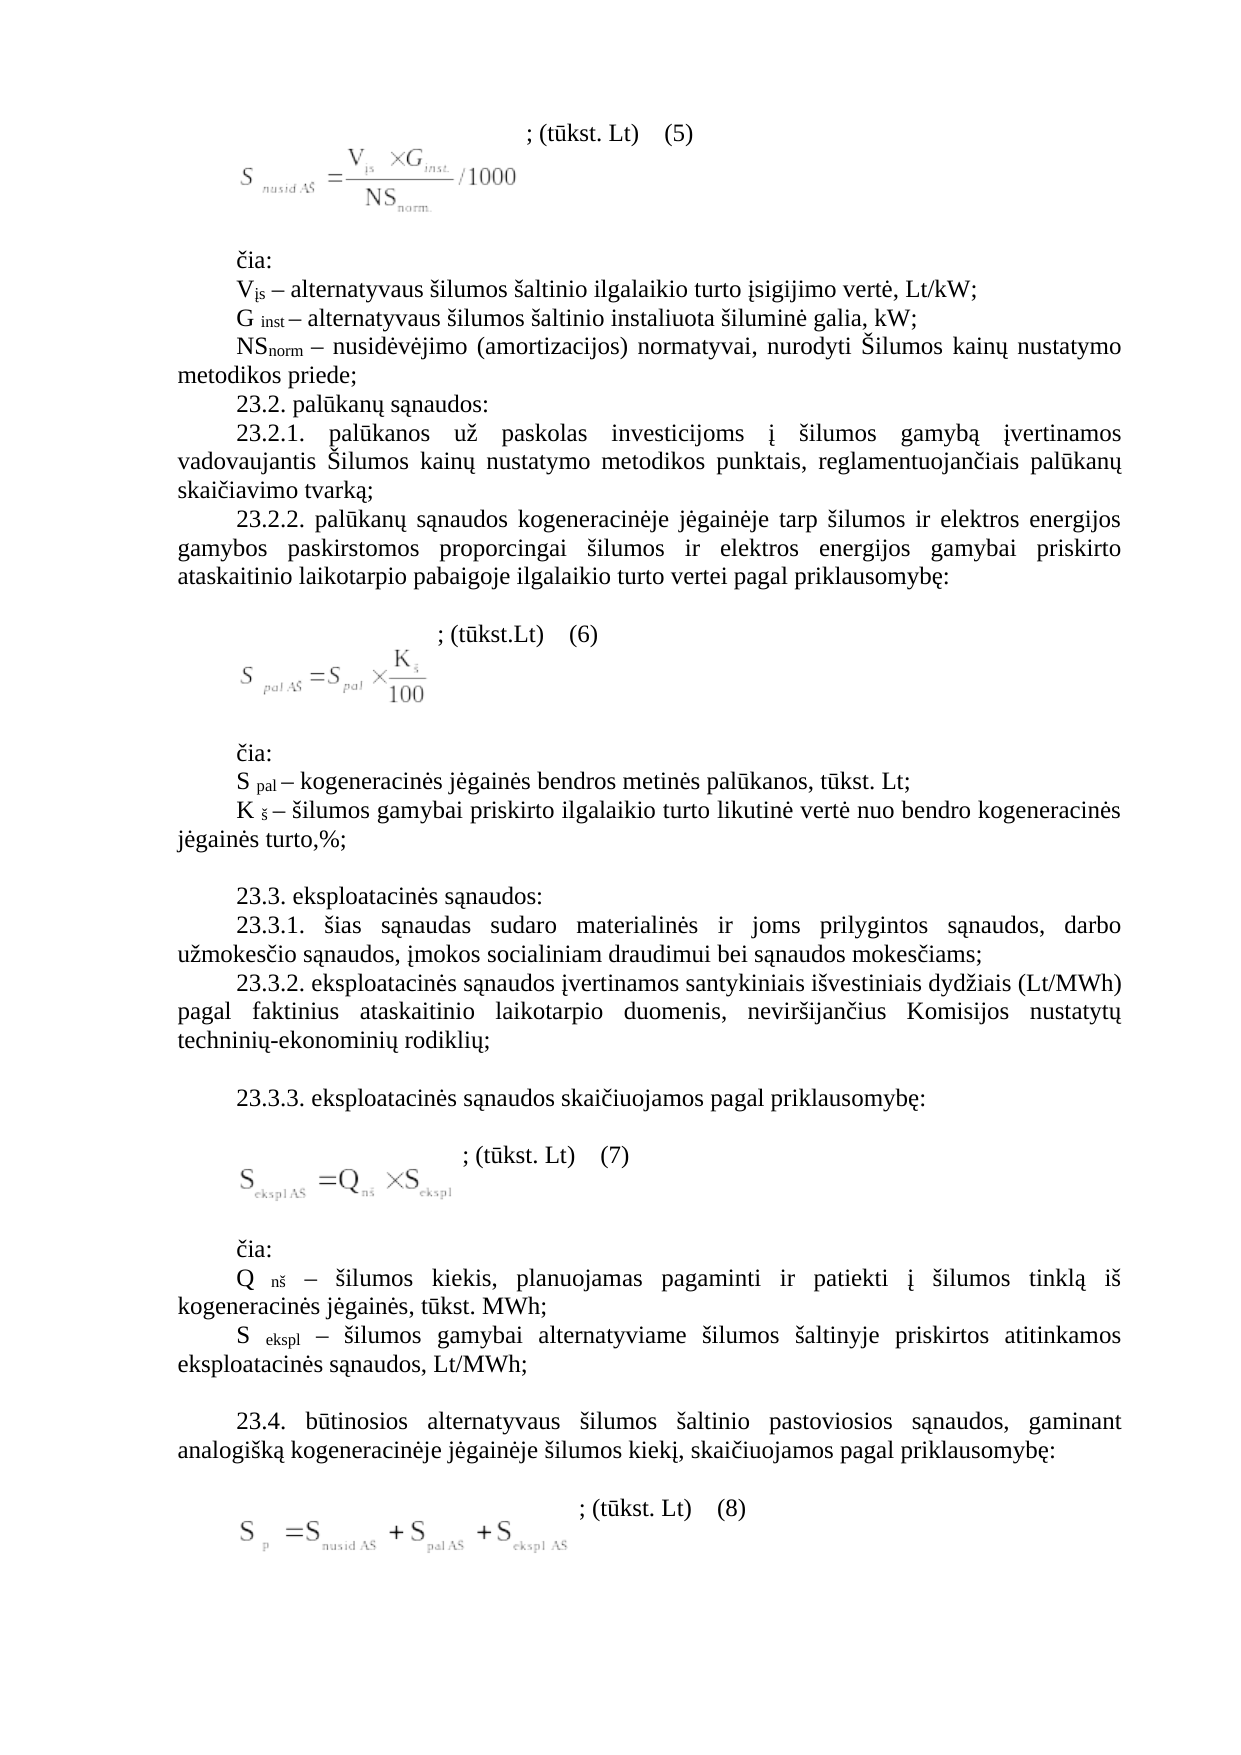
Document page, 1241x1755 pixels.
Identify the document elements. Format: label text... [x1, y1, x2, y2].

text S(ekspl AŠ) = Q(nš) x S(ekspl); (tūkst. Lt) (7) [177, 1140, 1122, 1205]
text 23.3.3. eksploatacinės sąnaudos skaičiuojamos pagal priklausomybę: [177, 1083, 1122, 1111]
text S(p) = S(nusid AŠ) + S(pal AŠ) + S(ekspl AŠ); (tūkst. Lt) (8) [177, 1493, 1122, 1558]
text čia: [177, 1234, 1122, 1263]
text Vįs – alternatyvaus šilumos šaltinio ilgalaikio turto įsigijimo vertė, Lt/kW; [177, 274, 1122, 303]
text K š – šilumos gamybai priskirto ilgalaikio turto likutinė vertė nuo bendro kogeneracinės jėgainės turto,%; [177, 795, 1122, 853]
text 23.3. eksploatacinės sąnaudos: [177, 881, 1122, 910]
text 23.2. palūkanų sąnaudos: [177, 389, 1122, 418]
text S ekspl – šilumos gamybai alternatyviame šilumos šaltinyje priskirtos atitinkamos eksploatacinės sąnaudos, Lt/MWh; [177, 1320, 1122, 1378]
text 23.2.1. palūkanos už paskolas investicijoms į šilumos gamybą įvertinamos vadovaujantis Šilumos kainų nustatymo metodikos punktais, reglamentuojančiais palūkanų skaičiavimo tvarką; [177, 418, 1122, 504]
text G inst – alternatyvaus šilumos šaltinio instaliuota šiluminė galia, kW; [177, 303, 1122, 331]
text NSnorm – nusidėvėjimo (amortizacijos) normatyvai, nurodyti Šilumos kainų nustatymo metodikos priede; [177, 331, 1122, 389]
text S(pal Aš) = S(pal)x K(š) / 100; (tūkst.Lt) (6) [177, 619, 1122, 709]
text 23.4. būtinosios alternatyvaus šilumos šaltinio pastoviosios sąnaudos, gaminant analogišką kogeneracinėje jėgainėje šilumos kiekį, skaičiuojamos pagal priklausomybę: [177, 1406, 1122, 1464]
text 23.2.2. palūkanų sąnaudos kogeneracinėje jėgainėje tarp šilumos ir elektros energijos gamybos paskirstomos proporcingai šilumos ir elektros energijos gamybai priskirto ataskaitinio laikotarpio pabaigoje ilgalaikio turto vertei pagal priklausomybę: [177, 504, 1122, 590]
text 23.3.1. šias sąnaudas sudaro materialinės ir joms prilygintos sąnaudos, darbo užmokesčio sąnaudos, įmokos socialiniam draudimui bei sąnaudos mokesčiams; [177, 910, 1122, 968]
text S(nusid AŠ) = (V(įs) x G(inst.)) / NS(norm.)/1000; (tūkst. Lt) (5) [177, 118, 1122, 216]
text 23.3.2. eksploatacinės sąnaudos įvertinamos santykiniais išvestiniais dydžiais (Lt/MWh) pagal faktinius ataskaitinio laikotarpio duomenis, neviršijančius Komisijos nustatytų techninių-ekonominių rodiklių; [177, 968, 1122, 1054]
text Q nš – šilumos kiekis, planuojamas pagaminti ir patiekti į šilumos tinklą iš kogeneracinės jėgainės, tūkst. MWh; [177, 1263, 1122, 1320]
text čia: [177, 738, 1122, 766]
text S pal – kogeneracinės jėgainės bendros metinės palūkanos, tūkst. Lt; [177, 766, 1122, 795]
text čia: [177, 245, 1122, 274]
